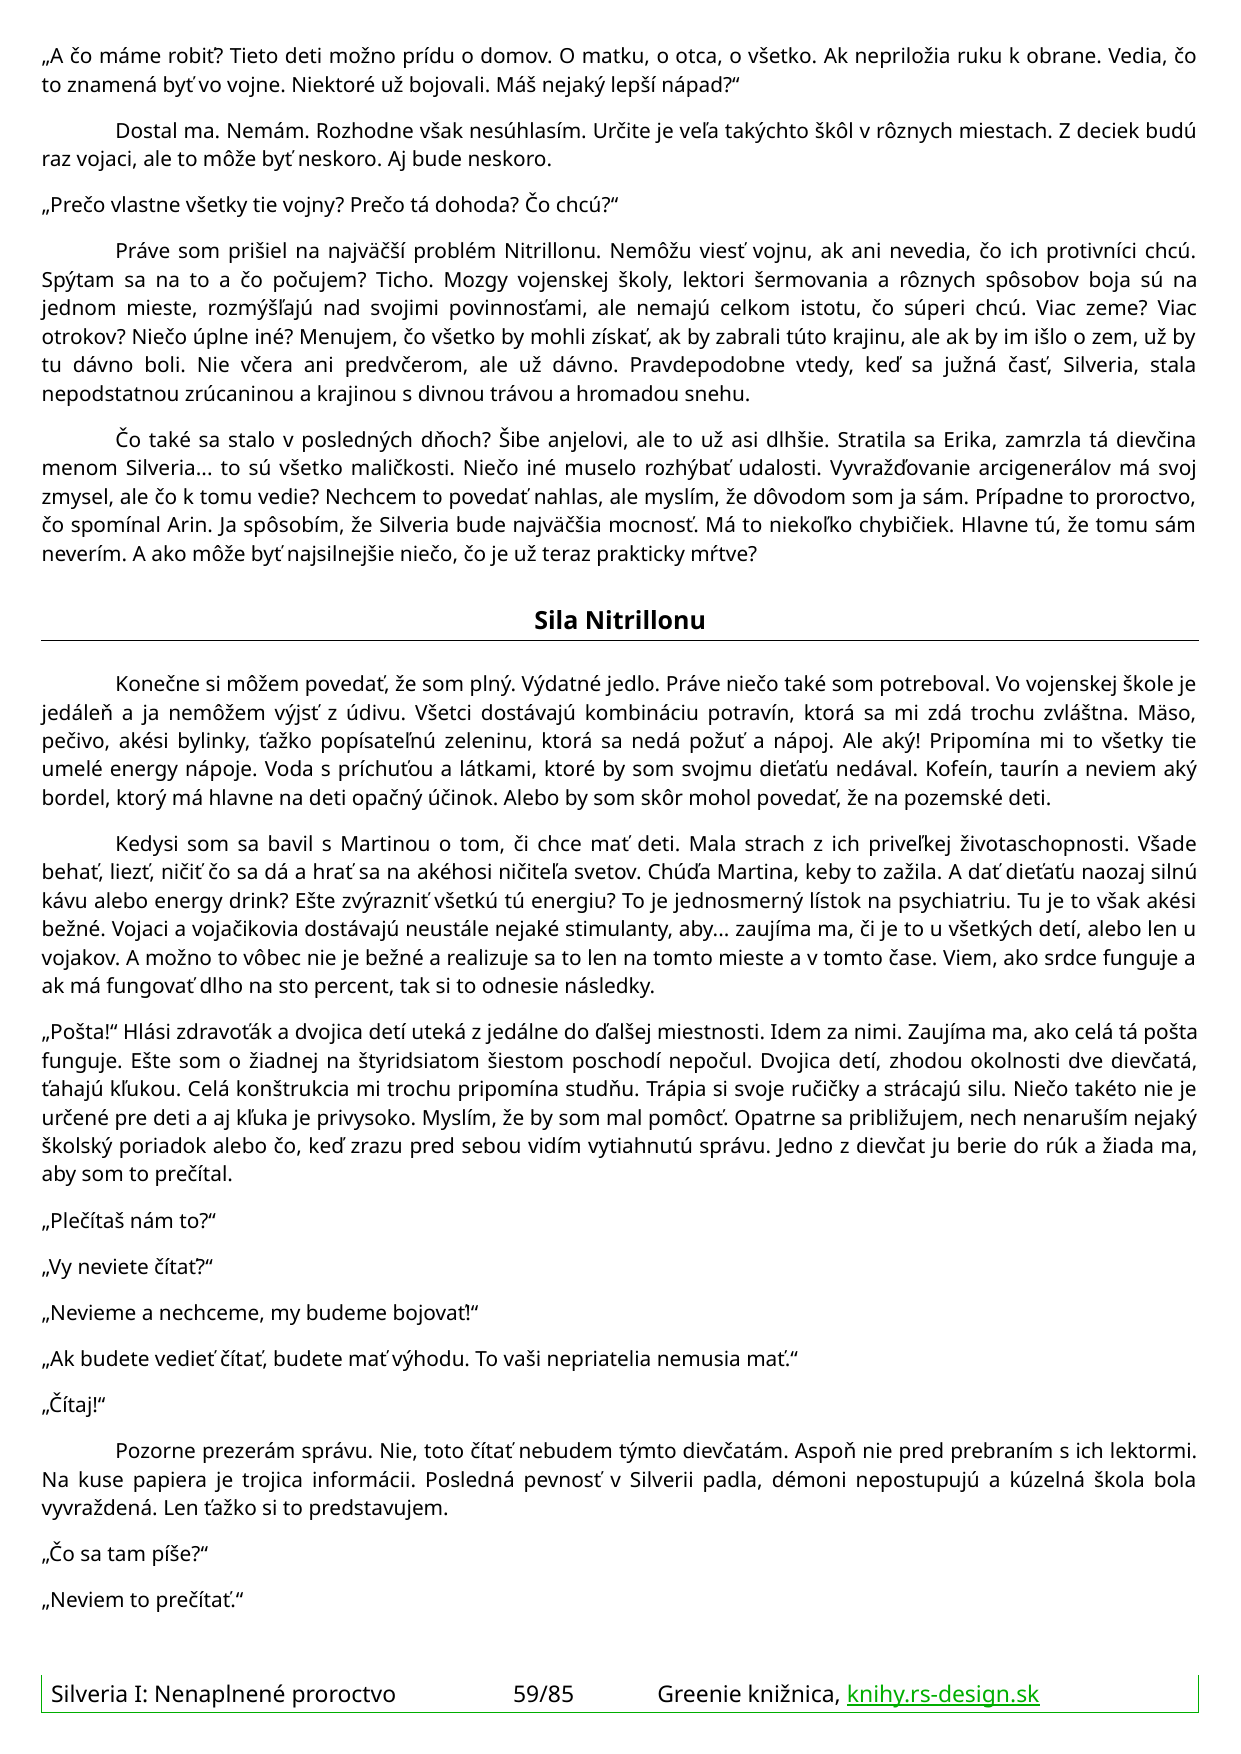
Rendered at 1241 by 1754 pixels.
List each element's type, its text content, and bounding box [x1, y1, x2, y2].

text Konečne si môžem povedať, že som plný. Výdatné jedlo. Práve niečo také som potreboval. Vo vojenskej škole je jedáleň a ja nemôžem výjsť z údivu. Všetci dostávajú kombináciu potravín, ktorá sa mi zdá trochu zvláštna. Mäso, pečivo, akési bylinky, ťažko popísateľnú zeleninu, ktorá sa nedá požuť a nápoj. Ale aký! Pripomína mi to všetky tie umelé energy nápoje. Voda s príchuťou a látkami, ktoré by som svojmu dieťaťu nedával. Kofeín, taurín a neviem aký bordel, ktorý má hlavne na deti opačný účinok. Alebo by som skôr mohol povedať, že na pozemské deti. [41, 669, 1199, 811]
subtitle Sila Nitrillonu [41, 600, 1199, 640]
text „Nevieme a nechceme, my budeme bojovať!“ [41, 1298, 1199, 1326]
text „Ak budete vedieť čítať, budete mať výhodu. To vaši nepriatelia nemusia mať.“ [41, 1344, 1199, 1373]
text „Čítaj!“ [41, 1390, 1199, 1419]
text Pozorne prezerám správu. Nie, toto čítať nebudem týmto dievčatám. Aspoň nie pred prebraním s ich lektormi. Na kuse papiera je trojica informácii. Posledná pevnosť v Silverii padla, démoni nepostupujú a kúzelná škola bola vyvraždená. Len ťažko si to predstavujem. [41, 1436, 1199, 1522]
text „Neviem to prečítať.“ [41, 1586, 1199, 1614]
text Práve som prišiel na najväčší problém Nitrillonu. Nemôžu viesť vojnu, ak ani nevedia, čo ich protivníci chcú. Spýtam sa na to a čo počujem? Ticho. Mozgy vojenskej školy, lektori šermovania a rôznych spôsobov boja sú na jednom mieste, rozmýšľajú nad svojimi povinnosťami, ale nemajú celkom istotu, čo súperi chcú. Viac zeme? Viac otrokov? Niečo úplne iné? Menujem, čo všetko by mohli získať, ak by zabrali túto krajinu, ale ak by im išlo o zem, už by tu dávno boli. Nie včera ani predvčerom, ale už dávno. Pravdepodobne vtedy, keď sa južná časť, Silveria, stala nepodstatnou zrúcaninou a krajinou s divnou trávou a hromadou snehu. [41, 237, 1199, 407]
text „A čo máme robiť? Tieto deti možno prídu o domov. O matku, o otca, o všetko. Ak nepriložia ruku k obrane. Vedia, čo to znamená byť vo vojne. Niektoré už bojovali. Máš nejaký lepší nápad?“ [41, 41, 1199, 98]
text „Pošta!“ Hlási zdravoťák a dvojica detí uteká z jedálne do ďalšej miestnosti. Idem za nimi. Zaujíma ma, ako celá tá pošta funguje. Ešte som o žiadnej na štyridsiatom šiestom poschodí nepočul. Dvojica detí, zhodou okolnosti dve dievčatá, ťahajú kľukou. Celá konštrukcia mi trochu pripomína studňu. Trápia si svoje ručičky a strácajú silu. Niečo takéto nie je určené pre deti a aj kľuka je privysoko. Myslím, že by som mal pomôcť. Opatrne sa približujem, nech nenaruším nejaký školský poriadok alebo čo, keď zrazu pred sebou vidím vytiahnutú správu. Jedno z dievčat ju berie do rúk a žiada ma, aby som to prečítal. [41, 1017, 1199, 1188]
text Čo také sa stalo v posledných dňoch? Šibe anjelovi, ale to už asi dlhšie. Stratila sa Erika, zamrzla tá dievčina menom Silveria... to sú všetko maličkosti. Niečo iné muselo rozhýbať udalosti. Vyvražďovanie arcigenerálov má svoj zmysel, ale čo k tomu vedie? Nechcem to povedať nahlas, ale myslím, že dôvodom som ja sám. Prípadne to proroctvo, čo spomínal Arin. Ja spôsobím, že Silveria bude najväčšia mocnosť. Má to niekoľko chybičiek. Hlavne tú, že tomu sám neverím. A ako môže byť najsilnejšie niečo, čo je už teraz prakticky mŕtve? [41, 425, 1199, 567]
text „Prečo vlastne všetky tie vojny? Prečo tá dohoda? Čo chcú?“ [41, 191, 1199, 219]
text Kedysi som sa bavil s Martinou o tom, či chce mať deti. Mala strach z ich priveľkej životaschopnosti. Všade behať, liezť, ničiť čo sa dá a hrať sa na akéhosi ničiteľa svetov. Chúďa Martina, keby to zažila. A dať dieťaťu naozaj silnú kávu alebo energy drink? Ešte zvýrazniť všetkú tú energiu? To je jednosmerný lístok na psychiatriu. Tu je to však akési bežné. Vojaci a vojačikovia dostávajú neustále nejaké stimulanty, aby... zaujíma ma, či je to u všetkých detí, alebo len u vojakov. A možno to vôbec nie je bežné a realizuje sa to len na tomto mieste a v tomto čase. Viem, ako srdce funguje a ak má fungovať dlho na sto percent, tak si to odnesie následky. [41, 829, 1199, 1000]
text Dostal ma. Nemám. Rozhodne však nesúhlasím. Určite je veľa takýchto škôl v rôznych miestach. Z deciek budú raz vojaci, ale to môže byť neskoro. Aj bude neskoro. [41, 116, 1199, 173]
text „Plečítaš nám to?“ [41, 1206, 1199, 1234]
text „Čo sa tam píše?“ [41, 1539, 1199, 1568]
text „Vy neviete čítať?“ [41, 1252, 1199, 1280]
